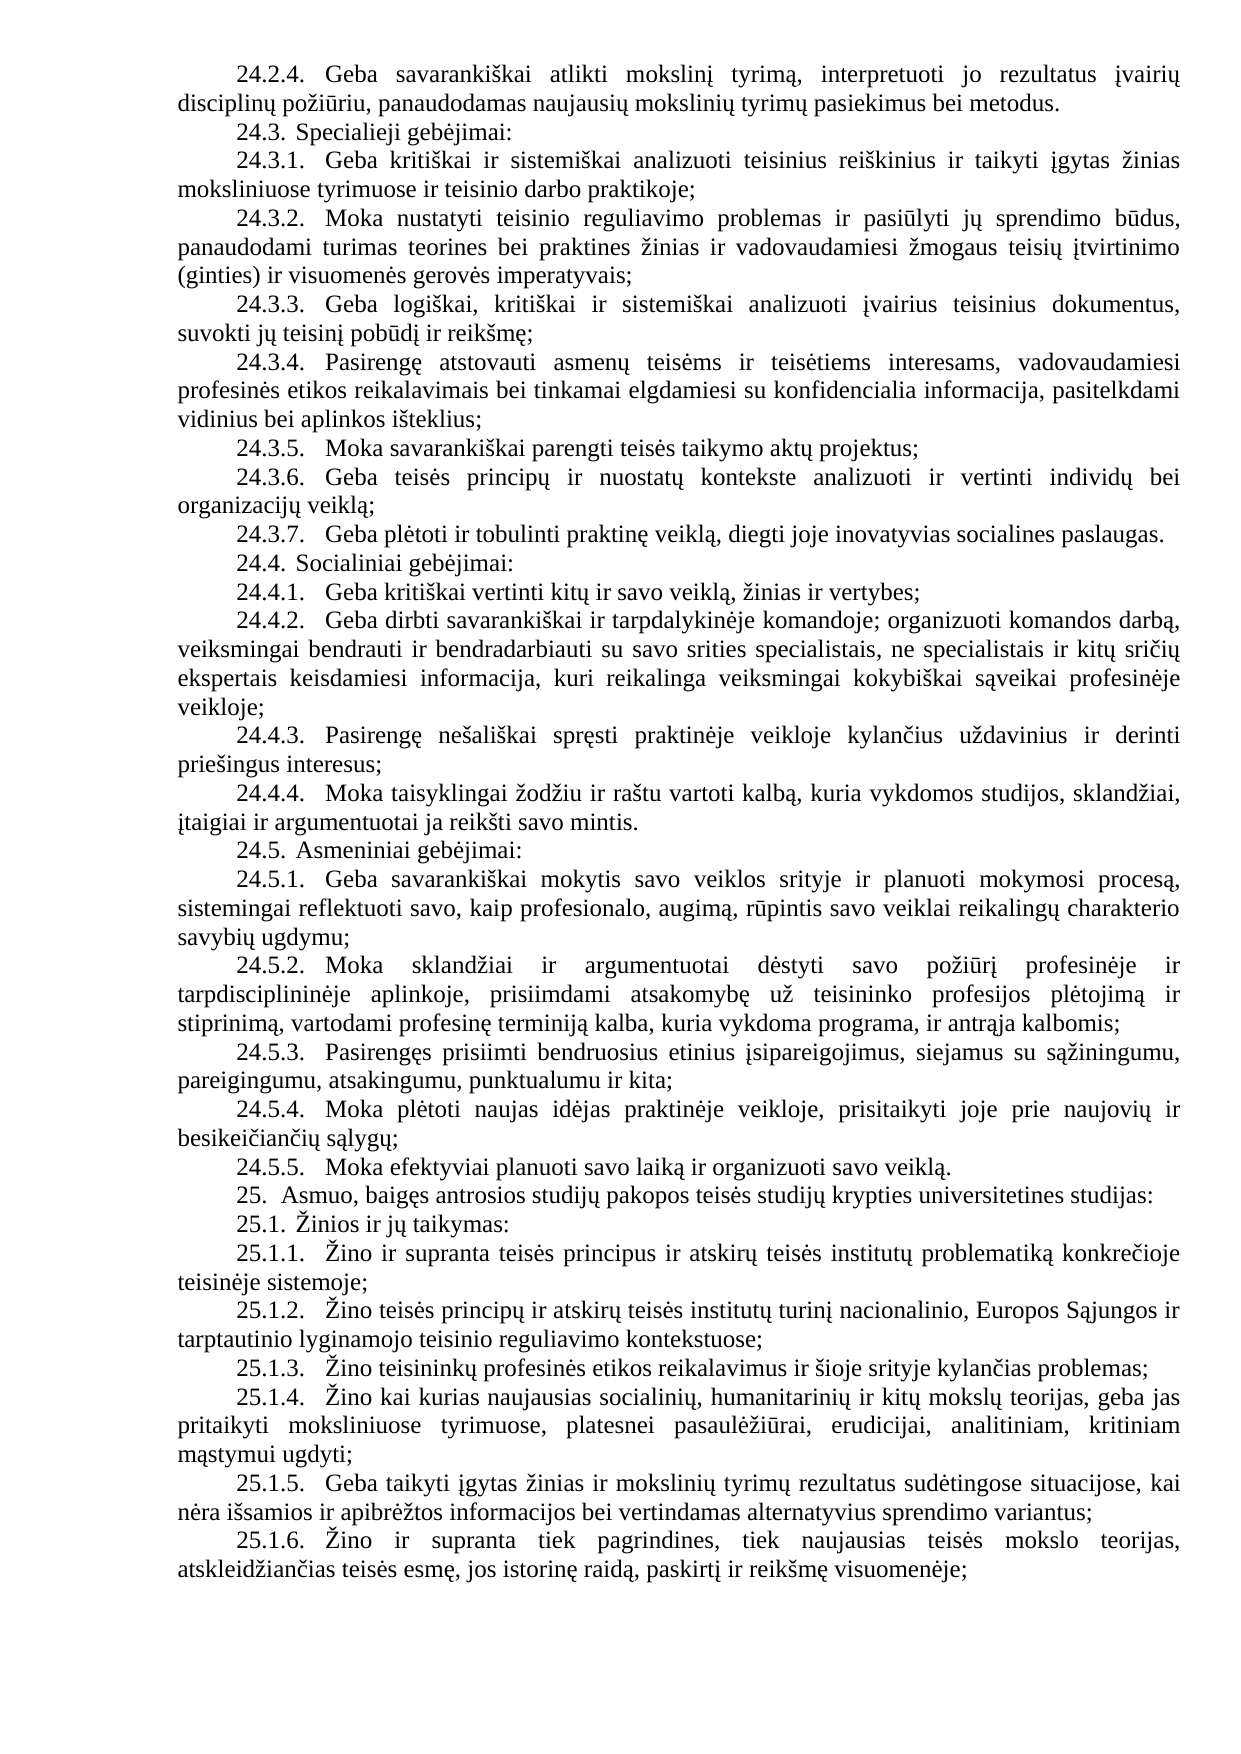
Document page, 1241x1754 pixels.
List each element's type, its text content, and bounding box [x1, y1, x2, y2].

text 24.3.1. Geba kritiškai ir sistemiškai analizuoti teisinius reiškinius ir taikyti įgytas žinias moksliniuose tyrimuose ir teisinio darbo praktikoje; [177, 145, 1181, 203]
text 24.3.3. Geba logiškai, kritiškai ir sistemiškai analizuoti įvairius teisinius dokumentus, suvokti jų teisinį pobūdį ir reikšmę; [177, 289, 1181, 347]
text 25.1.5. Geba taikyti įgytas žinias ir mokslinių tyrimų rezultatus sudėtingose situacijose, kai nėra išsamios ir apibrėžtos informacijos bei vertindamas alternatyvius sprendimo variantus; [177, 1468, 1181, 1525]
text 24.5.2. Moka sklandžiai ir argumentuotai dėstyti savo požiūrį profesinėje ir tarpdisciplininėje aplinkoje, prisiimdami atsakomybę už teisininko profesijos plėtojimą ir stiprinimą, vartodami profesinę terminiją kalba, kuria vykdoma programa, ir antrąja kalbomis; [177, 950, 1181, 1037]
text 24.3.2. Moka nustatyti teisinio reguliavimo problemas ir pasiūlyti jų sprendimo būdus, panaudodami turimas teorines bei praktines žinias ir vadovaudamiesi žmogaus teisių įtvirtinimo (ginties) ir visuomenės gerovės imperatyvais; [177, 203, 1181, 289]
text 24.5.1. Geba savarankiškai mokytis savo veiklos srityje ir planuoti mokymosi procesą, sistemingai reflektuoti savo, kaip profesionalo, augimą, rūpintis savo veiklai reikalingų charakterio savybių ugdymu; [177, 864, 1181, 950]
text 24.5.3. Pasirengęs prisiimti bendruosius etinius įsipareigojimus, siejamus su sąžiningumu, pareigingumu, atsakingumu, punktualumu ir kita; [177, 1037, 1181, 1094]
text 24.4. Socialiniai gebėjimai: [177, 548, 1181, 577]
text 24.5. Asmeniniai gebėjimai: [177, 835, 1181, 864]
text 25.1. Žinios ir jų taikymas: [177, 1209, 1181, 1238]
text 24.3.7. Geba plėtoti ir tobulinti praktinę veiklą, diegti joje inovatyvias socialines paslaugas. [177, 519, 1181, 548]
text 25.1.3. Žino teisininkų profesinės etikos reikalavimus ir šioje srityje kylančias problemas; [177, 1353, 1181, 1382]
text 24.2.4. Geba savarankiškai atlikti mokslinį tyrimą, interpretuoti jo rezultatus įvairių disciplinų požiūriu, panaudodamas naujausių mokslinių tyrimų pasiekimus bei metodus. [177, 59, 1181, 117]
text 24.4.3. Pasirengę nešališkai spręsti praktinėje veikloje kylančius uždavinius ir derinti priešingus interesus; [177, 720, 1181, 778]
text 25. Asmuo, baigęs antrosios studijų pakopos teisės studijų krypties universitetines studijas: [177, 1180, 1181, 1209]
text 24.3.4. Pasirengę atstovauti asmenų teisėms ir teisėtiems interesams, vadovaudamiesi profesinės etikos reikalavimais bei tinkamai elgdamiesi su konfidencialia informacija, pasitelkdami vidinius bei aplinkos išteklius; [177, 347, 1181, 433]
text 24.4.2. Geba dirbti savarankiškai ir tarpdalykinėje komandoje; organizuoti komandos darbą, veiksmingai bendrauti ir bendradarbiauti su savo srities specialistais, ne specialistais ir kitų sričių ekspertais keisdamiesi informacija, kuri reikalinga veiksmingai kokybiškai sąveikai profesinėje veikloje; [177, 605, 1181, 720]
text 24.3.5. Moka savarankiškai parengti teisės taikymo aktų projektus; [177, 433, 1181, 462]
text 24.3. Specialieji gebėjimai: [177, 117, 1181, 145]
text 24.4.4. Moka taisyklingai žodžiu ir raštu vartoti kalbą, kuria vykdomos studijos, sklandžiai, įtaigiai ir argumentuotai ja reikšti savo mintis. [177, 778, 1181, 835]
text 24.4.1. Geba kritiškai vertinti kitų ir savo veiklą, žinias ir vertybes; [177, 577, 1181, 605]
text 24.5.4. Moka plėtoti naujas idėjas praktinėje veikloje, prisitaikyti joje prie naujovių ir besikeičiančių sąlygų; [177, 1094, 1181, 1152]
text 25.1.2. Žino teisės principų ir atskirų teisės institutų turinį nacionalinio, Europos Sąjungos ir tarptautinio lyginamojo teisinio reguliavimo kontekstuose; [177, 1295, 1181, 1353]
text 24.3.6. Geba teisės principų ir nuostatų kontekste analizuoti ir vertinti individų bei organizacijų veiklą; [177, 462, 1181, 519]
text 25.1.6. Žino ir supranta tiek pagrindines, tiek naujausias teisės mokslo teorijas, atskleidžiančias teisės esmę, jos istorinę raidą, paskirtį ir reikšmę visuomenėje; [177, 1525, 1181, 1583]
text 24.5.5. Moka efektyviai planuoti savo laiką ir organizuoti savo veiklą. [177, 1152, 1181, 1180]
text 25.1.4. Žino kai kurias naujausias socialinių, humanitarinių ir kitų mokslų teorijas, geba jas pritaikyti moksliniuose tyrimuose, platesnei pasaulėžiūrai, erudicijai, analitiniam, kritiniam mąstymui ugdyti; [177, 1382, 1181, 1468]
text 25.1.1. Žino ir supranta teisės principus ir atskirų teisės institutų problematiką konkrečioje teisinėje sistemoje; [177, 1238, 1181, 1295]
